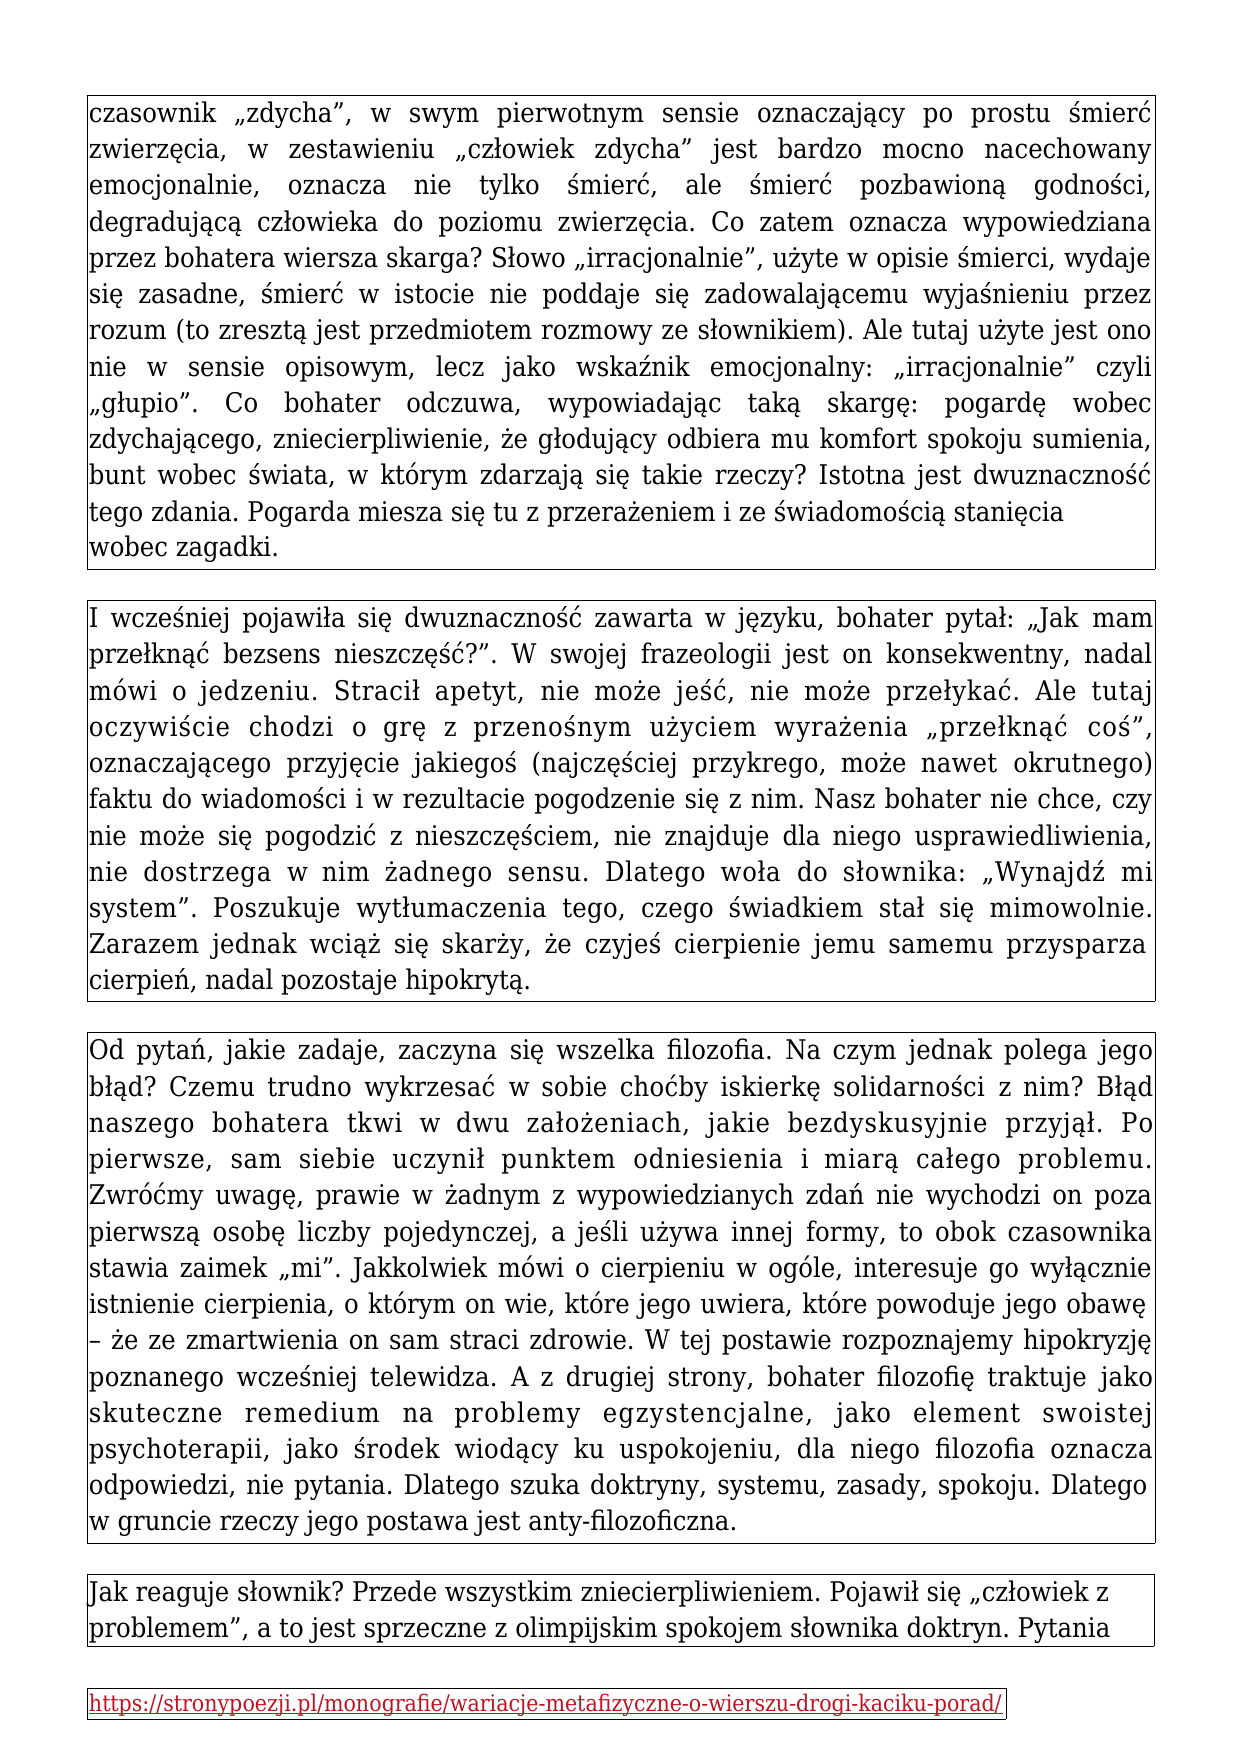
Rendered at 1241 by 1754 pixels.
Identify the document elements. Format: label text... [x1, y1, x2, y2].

text czasownik „zdycha”, w swym pierwotnym sensie oznaczający po prostu śmierć zwierzęcia, w zestawieniu „człowiek zdycha” jest bardzo mocno nacechowany emocjonalnie, oznacza nie tylko śmierć, ale śmierć pozbawioną godności, degradującą człowieka do poziomu zwierzęcia. Co zatem oznacza wypowiedziana przez bohatera wiersza skarga? Słowo „irracjonalnie”, użyte w opisie śmierci, wydaje się zasadne, śmierć w istocie nie poddaje się zadowalającemu wyjaśnieniu przez rozum (to zresztą jest przedmiotem rozmowy ze słownikiem). Ale tutaj użyte jest ono nie w sensie opisowym, lecz jako wskaźnik emocjonalny: „irracjonalnie” czyli „głupio”. Co bohater odczuwa, wypowiadając taką skargę: pogardę wobec zdychającego, zniecierpliwienie, że głodujący odbiera mu komfort spokoju sumienia, bunt wobec świata, w którym zdarzają się takie rzeczy? Istotna jest dwuznaczność tego zdania. Pogarda miesza się tu z przerażeniem i ze świadomością stanięcia [89, 97, 1153, 527]
text – że ze zmartwienia on sam straci zdrowie. W tej postawie rozpoznajemy hipokryzję poznanego wcześniej telewidza. A z drugiej strony, bohater filozofię traktuje jako skuteczne remedium na problemy egzystencjalne, jako element swoistej psychoterapii, jako środek wiodący ku uspokojeniu, dla niego filozofia oznacza odpowiedzi, nie pytania. Dlatego szuka doktryny, systemu, zasady, spokoju. Dlatego [89, 1324, 1153, 1501]
text Od pytań, jakie zadaje, zaczyna się wszelka filozofia. Na czym jednak polega jego błąd? Czemu trudno wykrzesać w sobie choćby iskierkę solidarności z nim? Błąd naszego bohatera tkwi w dwu założeniach, jakie bezdyskusyjnie przyjął. Po pierwsze, sam siebie uczynił punktem odniesienia i miarą całego problemu. Zwróćmy uwagę, prawie w żadnym z wypowiedzianych zdań nie wychodzi on poza pierwszą osobę liczby pojedynczej, a jeśli używa innej formy, to obok czasownika stawia zaimek „mi”. Jakkolwiek mówi o cierpieniu w ogóle, interesuje go wyłącznie istnienie cierpienia, o którym on wie, które jego uwiera, które powoduje jego obawę [89, 1034, 1153, 1320]
text I wcześniej pojawiła się dwuznaczność zawarta w języku, bohater pytał: „Jak mam przełknąć bezsens nieszczęść?”. W swojej frazeologii jest on konsekwentny, nadal mówi o jedzeniu. Stracił apetyt, nie może jeść, nie może przełykać. Ale tutaj oczywiście chodzi o grę z przenośnym użyciem wyrażenia „przełknąć coś”, oznaczającego przyjęcie jakiegoś (najczęściej przykrego, może nawet okrutnego) faktu do wiadomości i w rezultacie pogodzenie się z nim. Nasz bohater nie chce, czy nie może się pogodzić z nieszczęściem, nie znajduje dla niego usprawiedliwienia, nie dostrzega w nim żadnego sensu. Dlatego woła do słownika: „Wynajdź mi system”. Poszukuje wytłumaczenia tego, czego świadkiem stał się mimowolnie. Zarazem jednak wciąż się skarży, że czyjeś cierpienie jemu samemu przysparza [89, 602, 1153, 960]
text Jak reaguje słownik? Przede wszystkim zniecierpliwieniem. Pojawił się „człowiek z problemem”, a to jest sprzeczne z olimpijskim spokojem słownika doktryn. Pytania [89, 1576, 1153, 1644]
text https://stronypoezji.pl/monografie/wariacje-metafizyczne-o-wierszu-drogi-kaciku-porad/ [89, 1690, 1006, 1717]
text wobec zagadki. [89, 532, 1154, 563]
text w gruncie rzeczy jego postawa jest anty-filozoficzna. [89, 1506, 1155, 1537]
text cierpień, nadal pozostaje hipokrytą. [89, 965, 1155, 996]
